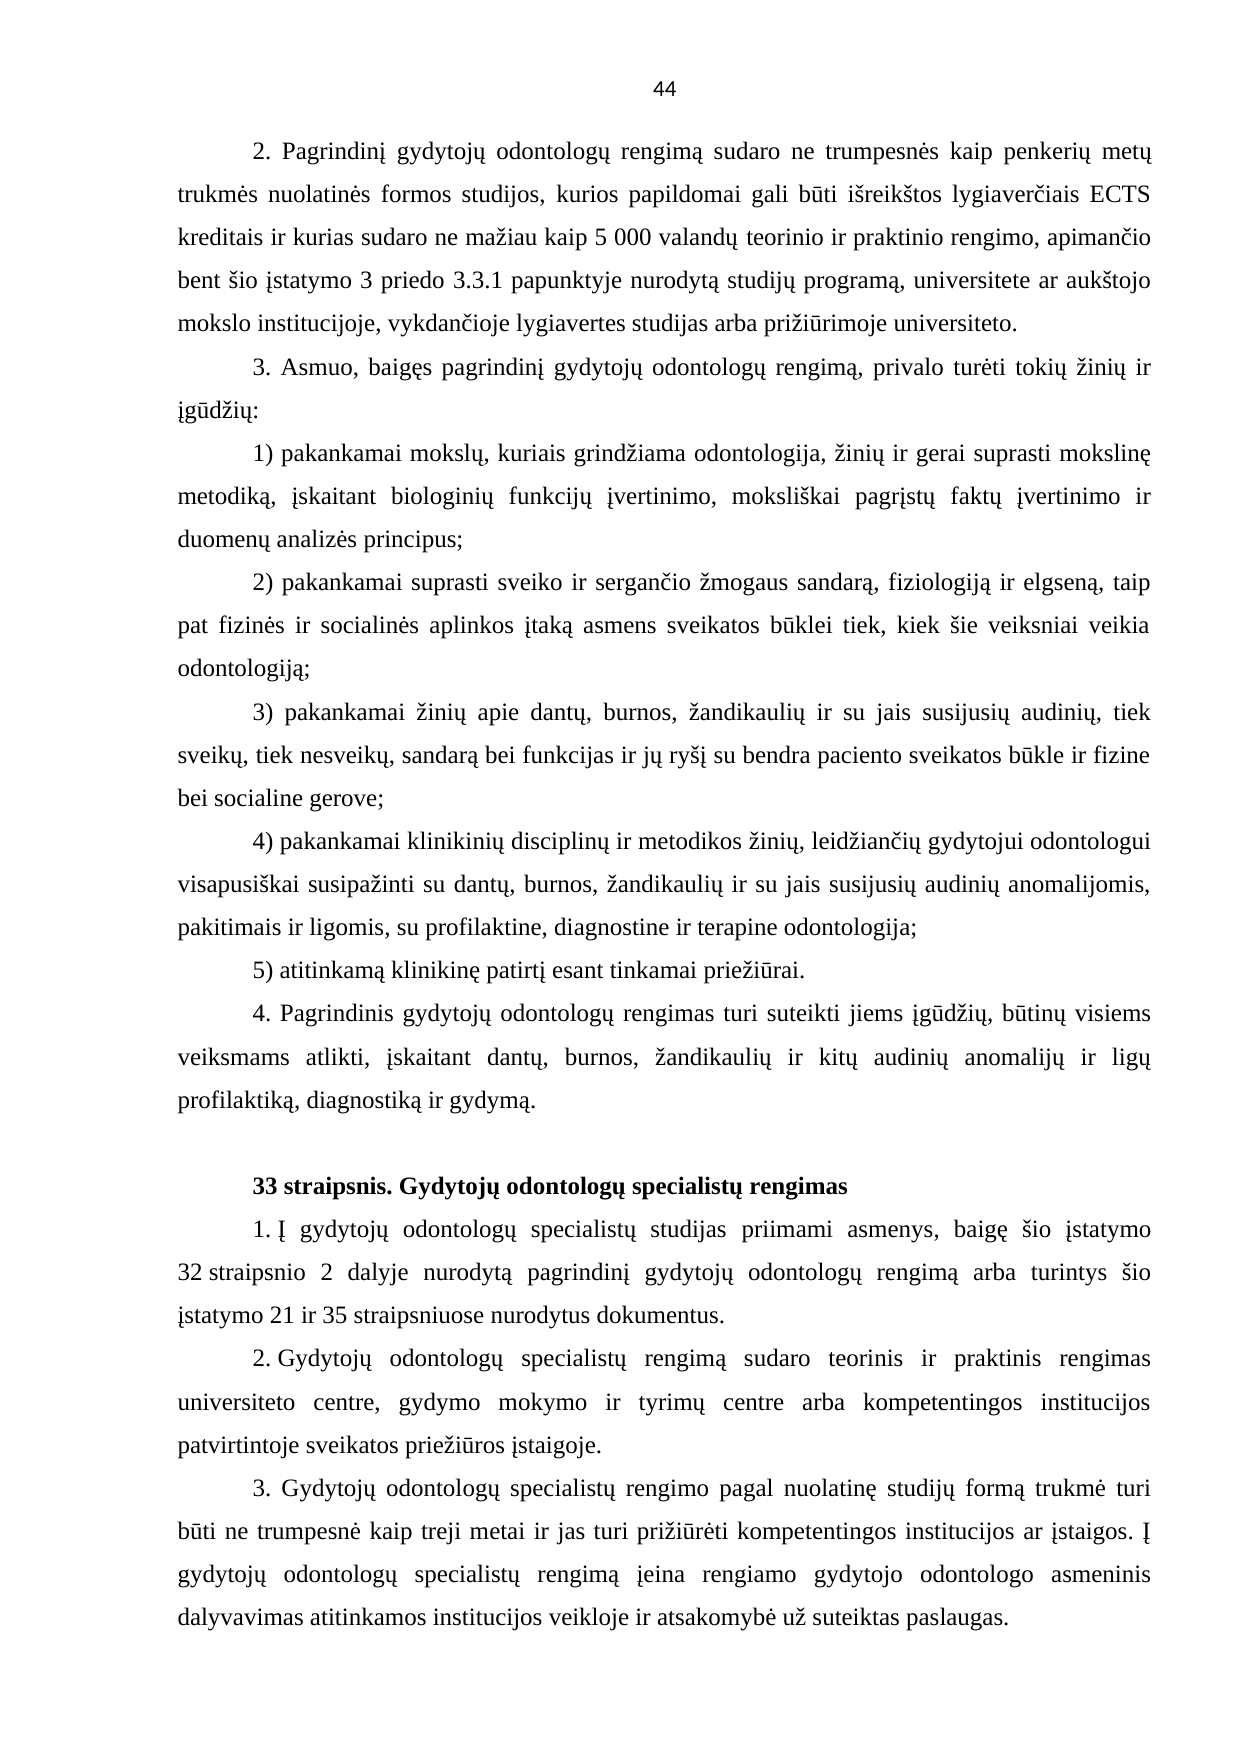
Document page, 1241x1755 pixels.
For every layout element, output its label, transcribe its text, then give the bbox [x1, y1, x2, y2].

text 4) pakankamai klinikinių disciplinų ir metodikos žinių, leidžiančių gydytojui odontologui visapusiškai susipažinti su dantų, burnos, žandikaulių ir su jais susijusių audinių anomalijomis, pakitimais ir ligomis, su profilaktine, diagnostine ir terapine odontologija; [177, 826, 1152, 941]
text 2) pakankamai suprasti sveiko ir sergančio žmogaus sandarą, fiziologiją ir elgseną, taip pat fizinės ir socialinės aplinkos įtaką asmens sveikatos būklei tiek, kiek šie veiksniai veikia odontologiją; [177, 567, 1152, 682]
text 1) pakankamai mokslų, kuriais grindžiama odontologija, žinių ir gerai suprasti mokslinę metodiką, įskaitant biologinių funkcijų įvertinimo, moksliškai pagrįstų faktų įvertinimo ir duomenų analizės principus; [177, 438, 1152, 553]
text 4. Pagrindinis gydytojų odontologų rengimas turi suteikti jiems įgūdžių, būtinų visiems veiksmams atlikti, įskaitant dantų, burnos, žandikaulių ir kitų audinių anomalijų ir ligų profilaktiką, diagnostiką ir gydymą. [177, 998, 1152, 1113]
text 3) pakankamai žinių apie dantų, burnos, žandikaulių ir su jais susijusių audinių, tiek sveikų, tiek nesveikų, sandarą bei funkcijas ir jų ryšį su bendra paciento sveikatos būkle ir fizine bei socialine gerove; [177, 697, 1152, 812]
text 2. Gydytojų odontologų specialistų rengimą sudaro teorinis ir praktinis rengimas universiteto centre, gydymo mokymo ir tyrimų centre arba kompetentingos institucijos patvirtintoje sveikatos priežiūros įstaigoje. [177, 1343, 1152, 1458]
text 3. Gydytojų odontologų specialistų rengimo pagal nuolatinę studijų formą trukmė turi būti ne trumpesnė kaip treji metai ir jas turi prižiūrėti kompetentingos institucijos ar įstaigos. Į gydytojų odontologų specialistų rengimą įeina rengiamo gydytojo odontologo asmeninis dalyvavimas atitinkamos institucijos veikloje ir atsakomybė už suteiktas paslaugas. [177, 1473, 1152, 1631]
text 3. Asmuo, baigęs pagrindinį gydytojų odontologų rengimą, privalo turėti tokių žinių ir įgūdžių: [177, 352, 1152, 423]
text 1. Į gydytojų odontologų specialistų studijas priimami asmenys, baigę šio įstatymo 32 straipsnio 2 dalyje nurodytą pagrindinį gydytojų odontologų rengimą arba turintys šio įstatymo 21 ir 35 straipsniuose nurodytus dokumentus. [177, 1214, 1152, 1329]
text 33 straipsnis. Gydytojų odontologų specialistų rengimas [177, 1171, 1152, 1200]
text 5) atitinkamą klinikinę patirtį esant tinkamai priežiūrai. [177, 955, 1152, 984]
text 2. Pagrindinį gydytojų odontologų rengimą sudaro ne trumpesnės kaip penkerių metų trukmės nuolatinės formos studijos, kurios papildomai gali būti išreikštos lygiaverčiais ECTS kreditais ir kurias sudaro ne mažiau kaip 5 000 valandų teorinio ir praktinio rengimo, apimančio bent šio įstatymo 3 priedo 3.3.1 papunktyje nurodytą studijų programą, universitete ar aukštojo mokslo institucijoje, vykdančioje lygiavertes studijas arba prižiūrimoje universiteto. [177, 136, 1152, 337]
